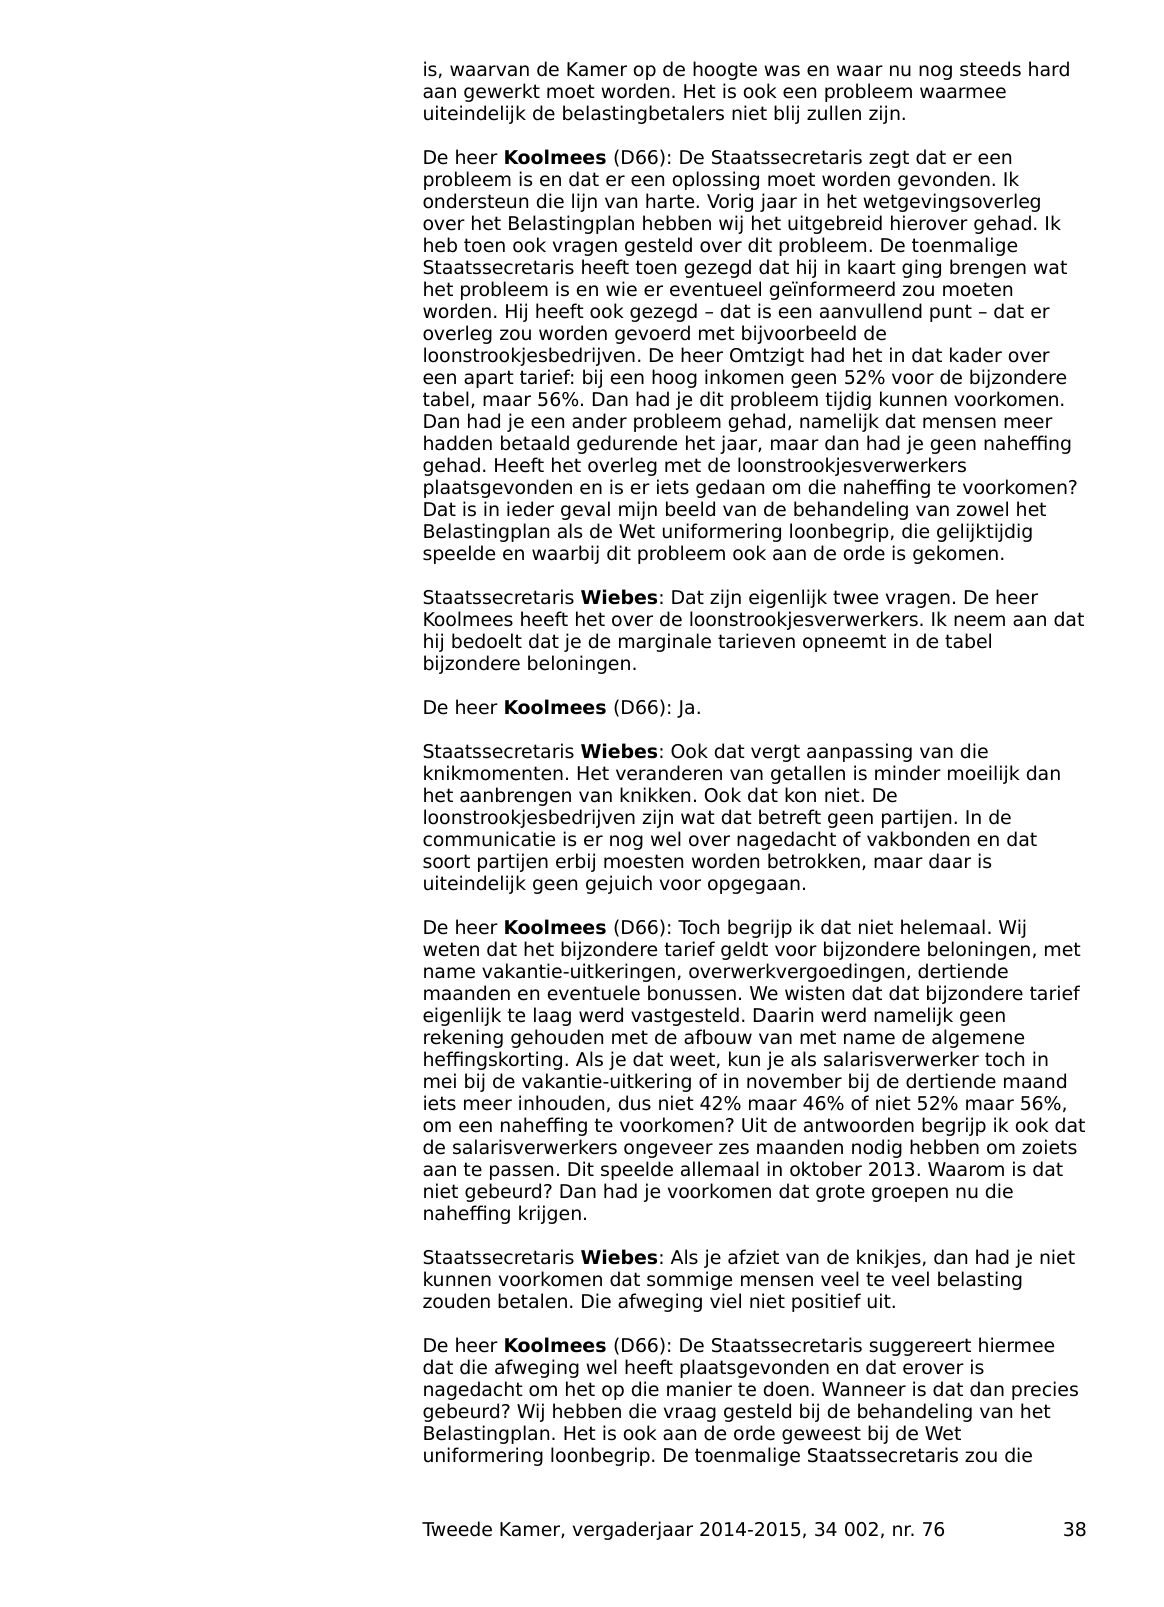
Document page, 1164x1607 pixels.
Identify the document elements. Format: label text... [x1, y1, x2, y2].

text is, waarvan de Kamer op de hoogte was en waar nu nog steeds hard aan gewerkt moet worden. Het is ook een probleem waarmee uiteindelijk de belastingbetalers niet blij zullen zijn. [422, 59, 1087, 125]
text De heer Koolmees (D66): De Staatssecretaris suggereert hiermee dat die afweging wel heeft plaatsgevonden en dat erover is nagedacht om het op die manier te doen. Wanneer is dat dan precies gebeurd? Wij hebben die vraag gesteld bij de behandeling van het Belastingplan. Het is ook aan de orde geweest bij de Wet uniformering loonbegrip. De toenmalige Staatssecretaris zou die [422, 1335, 1087, 1467]
text De heer Koolmees (D66): Ja. [422, 697, 1087, 719]
text Staatssecretaris Wiebes: Dat zijn eigenlijk twee vragen. De heer Koolmees heeft het over de loonstrookjesverwerkers. Ik neem aan dat hij bedoelt dat je de marginale tarieven opneemt in de tabel bijzondere beloningen. [422, 587, 1087, 675]
text De heer Koolmees (D66): Toch begrijp ik dat niet helemaal. Wij weten dat het bijzondere tarief geldt voor bijzondere beloningen, met name vakantie-uitkeringen, overwerkvergoedingen, dertiende maanden en eventuele bonussen. We wisten dat dat bijzondere tarief eigenlijk te laag werd vastgesteld. Daarin werd namelijk geen rekening gehouden met de afbouw van met name de algemene heffingskorting. Als je dat weet, kun je als salarisverwerker toch in mei bij de vakantie-uitkering of in november bij de dertiende maand iets meer inhouden, dus niet 42% maar 46% of niet 52% maar 56%, om een naheffing te voorkomen? Uit de antwoorden begrijp ik ook dat de salarisverwerkers ongeveer zes maanden nodig hebben om zoiets aan te passen. Dit speelde allemaal in oktober 2013. Waarom is dat niet gebeurd? Dan had je voorkomen dat grote groepen nu die naheffing krijgen. [422, 917, 1087, 1225]
text De heer Koolmees (D66): De Staatssecretaris zegt dat er een probleem is en dat er een oplossing moet worden gevonden. Ik ondersteun die lijn van harte. Vorig jaar in het wetgevingsoverleg over het Belastingplan hebben wij het uitgebreid hierover gehad. Ik heb toen ook vragen gesteld over dit probleem. De toenmalige Staatssecretaris heeft toen gezegd dat hij in kaart ging brengen wat het probleem is en wie er eventueel geïnformeerd zou moeten worden. Hij heeft ook gezegd – dat is een aanvullend punt – dat er overleg zou worden gevoerd met bijvoorbeeld de loonstrookjesbedrijven. De heer Omtzigt had het in dat kader over een apart tarief: bij een hoog inkomen geen 52% voor de bijzondere tabel, maar 56%. Dan had je dit probleem tijdig kunnen voorkomen. Dan had je een ander probleem gehad, namelijk dat mensen meer hadden betaald gedurende het jaar, maar dan had je geen naheffing gehad. Heeft het overleg met de loonstrookjesverwerkers plaatsgevonden en is er iets gedaan om die naheffing te voorkomen? Dat is in ieder geval mijn beeld van de behandeling van zowel het Belastingplan als de Wet uniformering loonbegrip, die gelijktijdig speelde en waarbij dit probleem ook aan de orde is gekomen. [422, 147, 1087, 565]
text Staatssecretaris Wiebes: Ook dat vergt aanpassing van die knikmomenten. Het veranderen van getallen is minder moeilijk dan het aanbrengen van knikken. Ook dat kon niet. De loonstrookjesbedrijven zijn wat dat betreft geen partijen. In de communicatie is er nog wel over nagedacht of vakbonden en dat soort partijen erbij moesten worden betrokken, maar daar is uiteindelijk geen gejuich voor opgegaan. [422, 741, 1087, 895]
text Staatssecretaris Wiebes: Als je afziet van de knikjes, dan had je niet kunnen voorkomen dat sommige mensen veel te veel belasting zouden betalen. Die afweging viel niet positief uit. [422, 1247, 1087, 1313]
